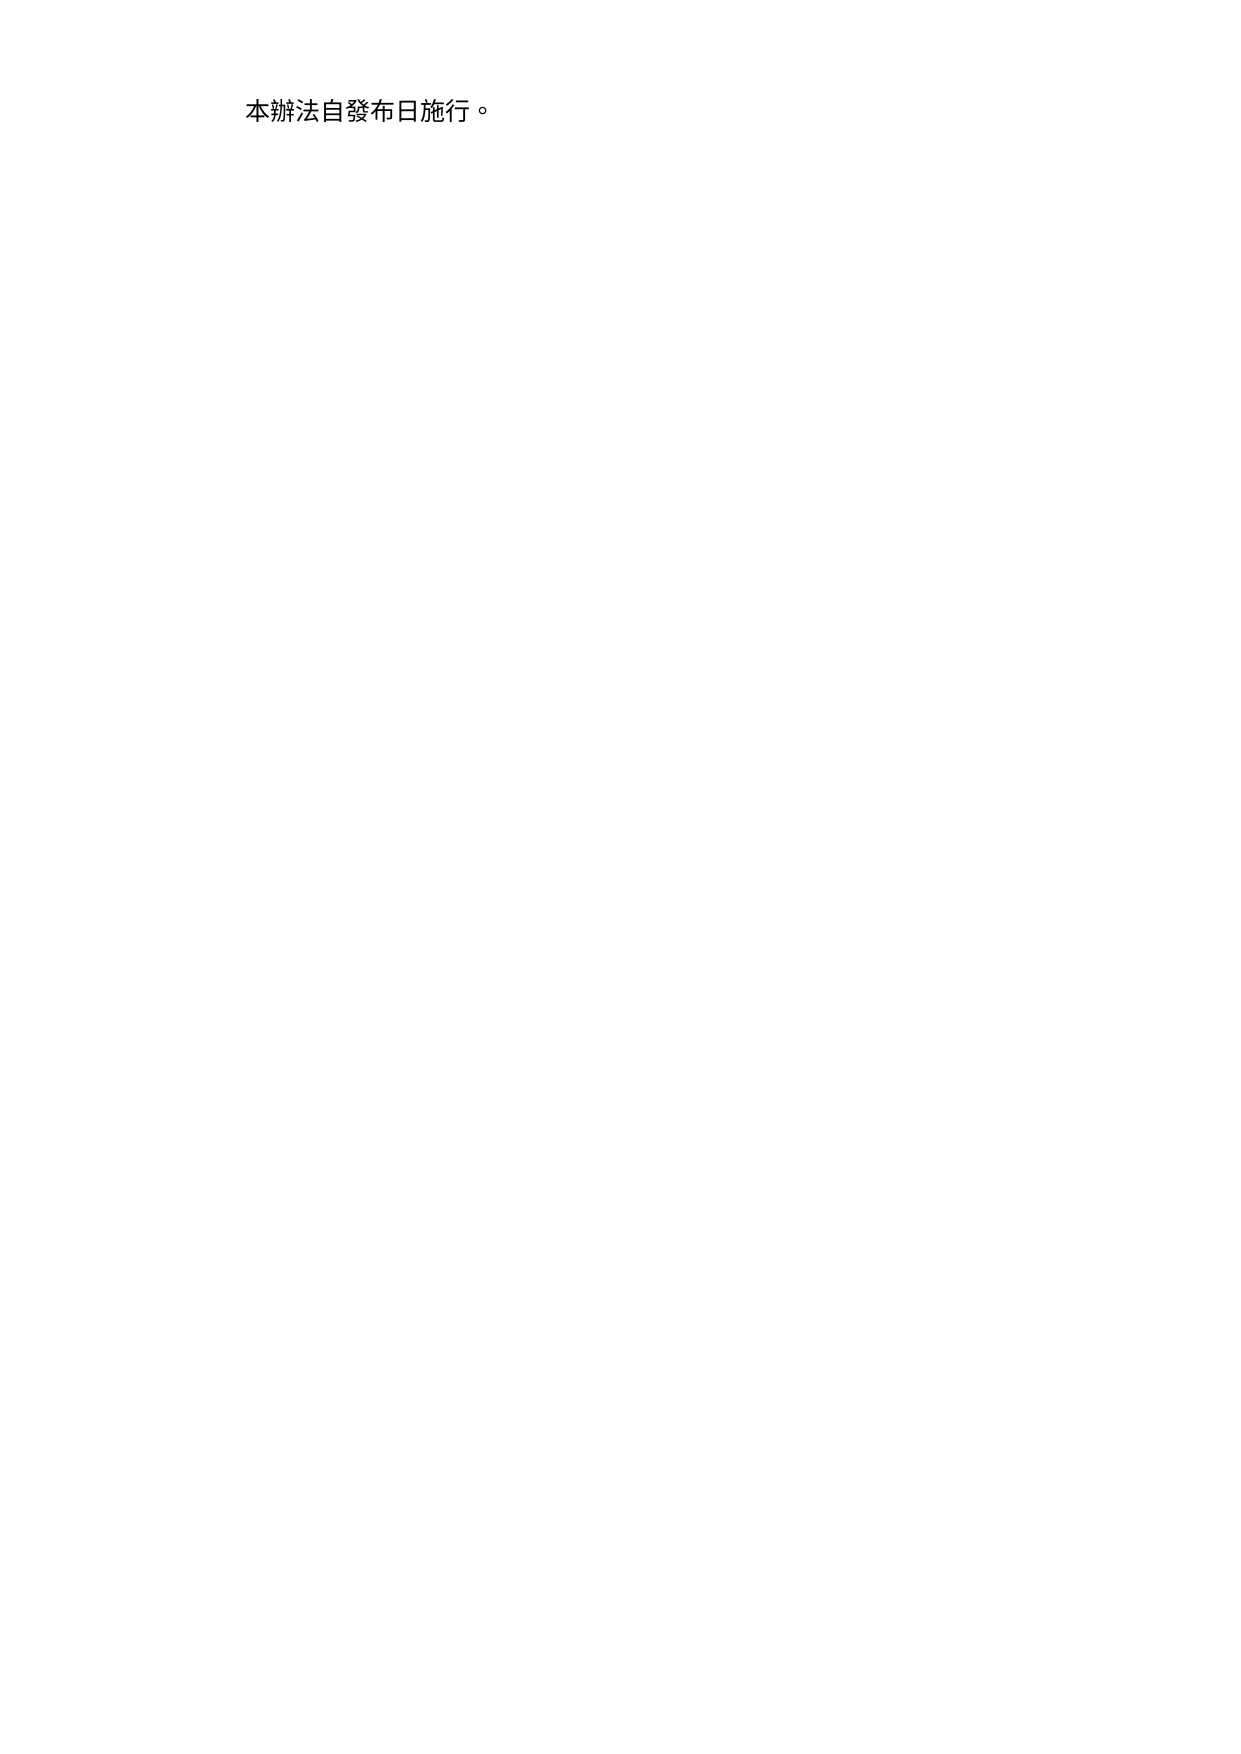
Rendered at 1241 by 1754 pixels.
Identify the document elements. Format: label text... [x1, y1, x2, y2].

table_cell [87, 90, 243, 130]
table_cell 本辦法自發布日施行。 [243, 90, 1100, 130]
